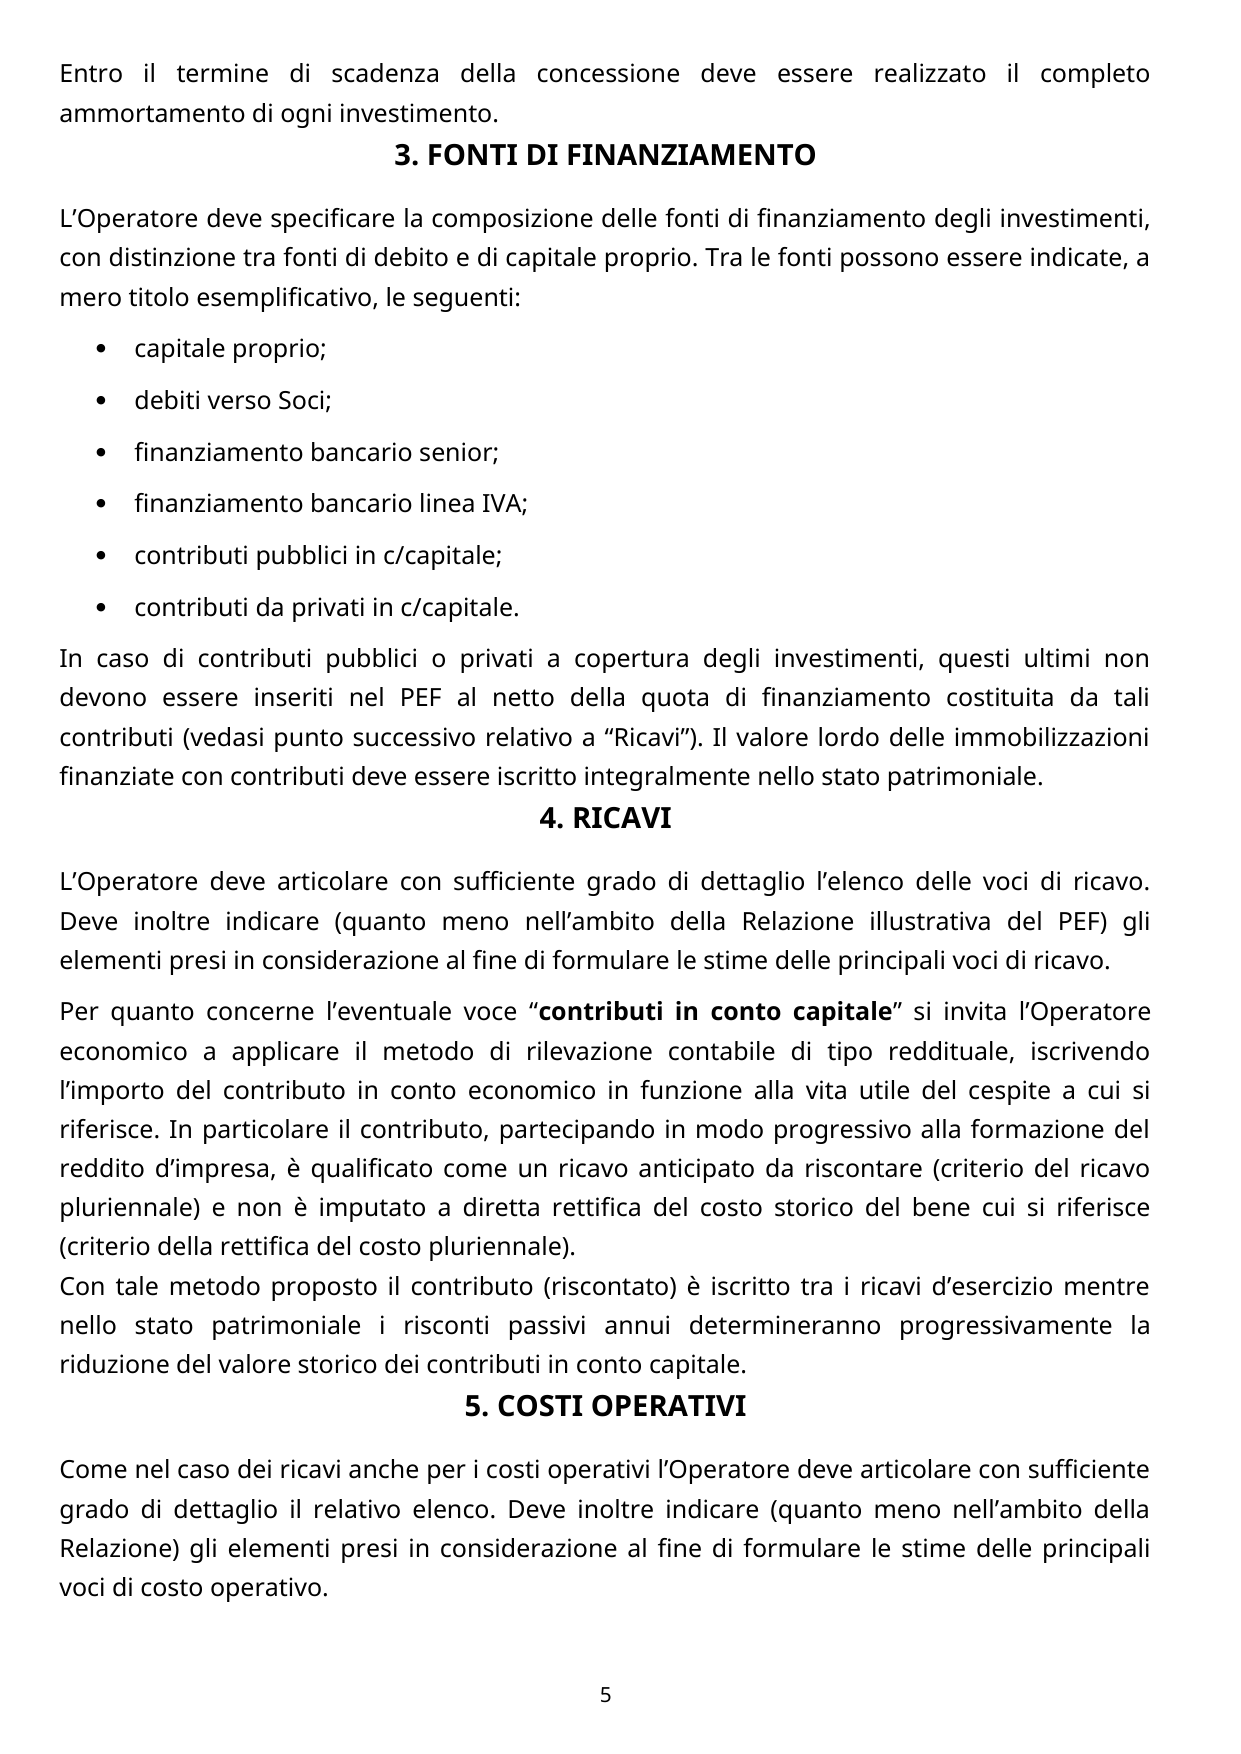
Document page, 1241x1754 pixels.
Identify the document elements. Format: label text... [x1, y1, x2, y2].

text Entro il termine di scadenza della concessione deve essere realizzato il completo ammortamento di ogni investimento. [59, 56, 1152, 129]
text Come nel caso dei ricavi anche per i costi operativi l’Operatore deve articolare con sufficiente grado di dettaglio il relativo elenco. Deve inoltre indicare (quanto meno nell’ambito della Relazione) gli elementi presi in considerazione al fine di formulare le stime delle principali voci di costo operativo. [59, 1452, 1152, 1604]
text 4. RICAVI [177, 798, 1034, 837]
list finanziamento bancario senior; [97, 434, 1152, 468]
text In caso di contributi pubblici o privati a copertura degli investimenti, questi ultimi non devono essere inseriti nel PEF al netto della quota di finanziamento costituita da tali contributi (vedasi punto successivo relativo a “Ricavi”). Il valore lordo delle immobilizzazioni finanziate con contributi deve essere iscritto integralmente nello stato patrimoniale. [59, 641, 1152, 792]
list contributi da privati in c/capitale. [97, 589, 1152, 623]
text 3. FONTI DI FINANZIAMENTO [177, 134, 1034, 174]
text 5. COSTI OPERATIVI [177, 1386, 1034, 1425]
text Con tale metodo proposto il contributo (riscontato) è iscritto tra i ricavi d’esercizio mentre nello stato patrimoniale i risconti passivi annui determineranno progressivamente la riduzione del valore storico dei contributi in conto capitale. [59, 1268, 1152, 1381]
list debiti verso Soci; [97, 383, 1152, 417]
text L’Operatore deve specificare la composizione delle fonti di finanziamento degli investimenti, con distinzione tra fonti di debito e di capitale proprio. Tra le fonti possono essere indicate, a mero titolo esemplificativo, le seguenti: [59, 201, 1152, 313]
list finanziamento bancario linea IVA; [97, 486, 1152, 520]
list capitale proprio; [97, 331, 1152, 365]
text Per quanto concerne l’eventuale voce “contributi in conto capitale” si invita l’Operatore economico a applicare il metodo di rilevazione contabile di tipo reddituale, iscrivendo l’importo del contributo in conto economico in funzione alla vita utile del cespite a cui si riferisce. In particolare il contributo, partecipando in modo progressivo alla formazione del reddito d’impresa, è qualificato come un ricavo anticipato da riscontare (criterio del ricavo pluriennale) e non è imputato a diretta rettifica del costo storico del bene cui si riferisce (criterio della rettifica del costo pluriennale). [59, 994, 1152, 1263]
list contributi pubblici in c/capitale; [97, 538, 1152, 572]
text L’Operatore deve articolare con sufficiente grado di dettaglio l’elenco delle voci di ricavo. Deve inoltre indicare (quanto meno nell’ambito della Relazione illustrativa del PEF) gli elementi presi in considerazione al fine di formulare le stime delle principali voci di ricavo. [59, 864, 1152, 976]
